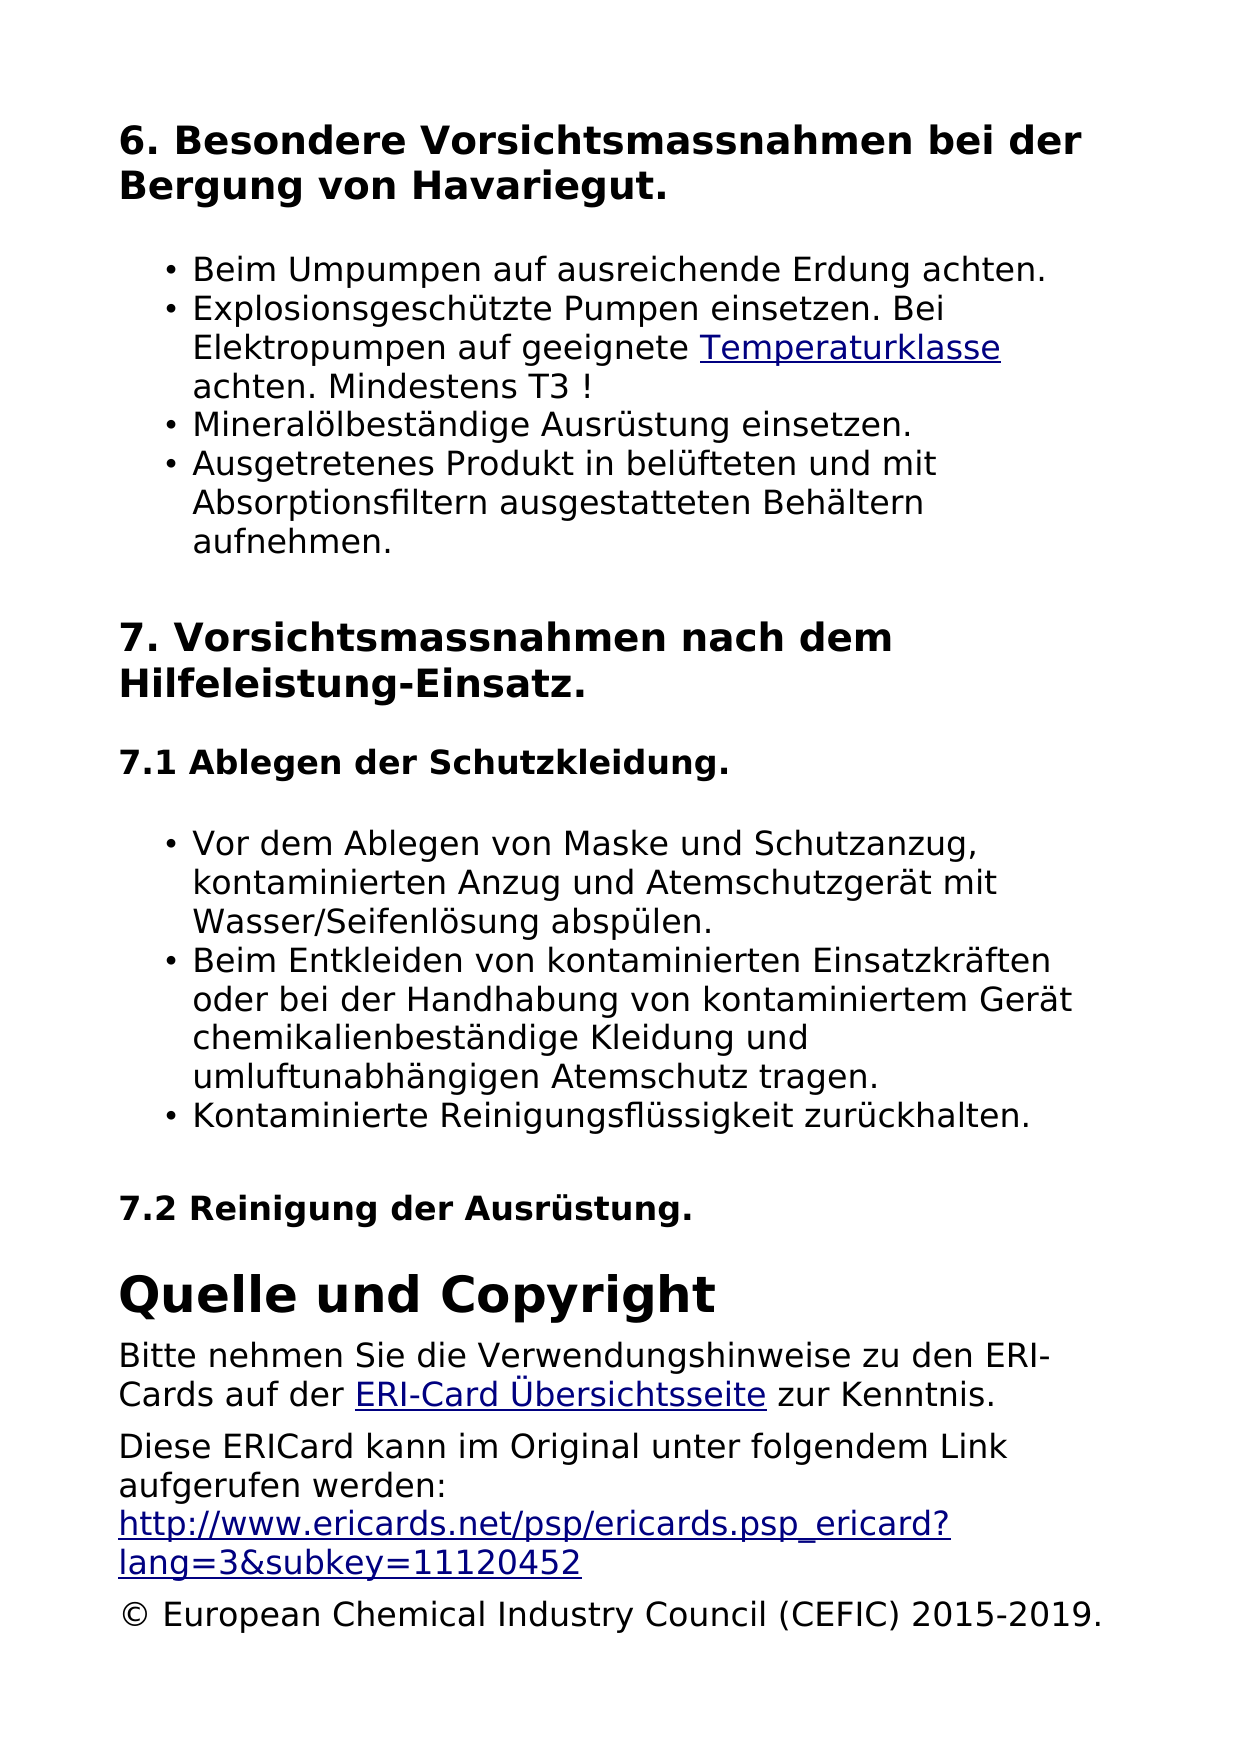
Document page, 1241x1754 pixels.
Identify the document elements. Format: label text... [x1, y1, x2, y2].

list Beim Entkleiden von kontaminierten Einsatzkräften oder bei der Handhabung von kontaminiertem Gerät chemikalienbeständige Kleidung und umluftunabhängigen Atemschutz tragen. [177, 941, 1122, 1097]
list Beim Umpumpen auf ausreichende Erdung achten. [177, 251, 1122, 289]
list Explosionsgeschützte Pumpen einsetzen. Bei Elektropumpen auf geeignete Temperaturklasse achten. Mindestens T3 ! [177, 289, 1122, 406]
text Bitte nehmen Sie die Verwendungshinweise zu den ERI-Cards auf der ERI-Card Übersichtsseite zur Kenntnis. [118, 1337, 1122, 1415]
list Mineralölbeständige Ausrüstung einsetzen. [177, 406, 1122, 445]
subtitle 7.2 Reinigung der Ausrüstung. [118, 1190, 1122, 1229]
list Vor dem Ablegen von Maske und Schutzanzug, kontaminierten Anzug und Atemschutzgerät mit Wasser/Seifenlösung abspülen. [177, 824, 1122, 941]
subtitle 6. Besondere Vorsichtsmassnahmen bei der Bergung von Havariegut. [118, 118, 1122, 208]
subtitle 7. Vorsichtsmassnahmen nach dem Hilfeleistung-Einsatz. [118, 616, 1122, 706]
subtitle Quelle und Copyright [118, 1266, 1122, 1324]
text © European Chemical Industry Council (CEFIC) 2015-2019. [118, 1595, 1122, 1634]
list Kontaminierte Reinigungsflüssigkeit zurückhalten. [177, 1097, 1122, 1135]
subtitle 7.1 Ablegen der Schutzkleidung. [118, 744, 1122, 783]
list Ausgetretenes Produkt in belüfteten und mit Absorptionsfiltern ausgestatteten Behältern aufnehmen. [177, 445, 1122, 561]
text Diese ERICard kann im Original unter folgendem Link aufgerufen werden: http://www.ericards.net/psp/ericards.psp_ericard?lang=3&subkey=11120452 [118, 1427, 1122, 1583]
